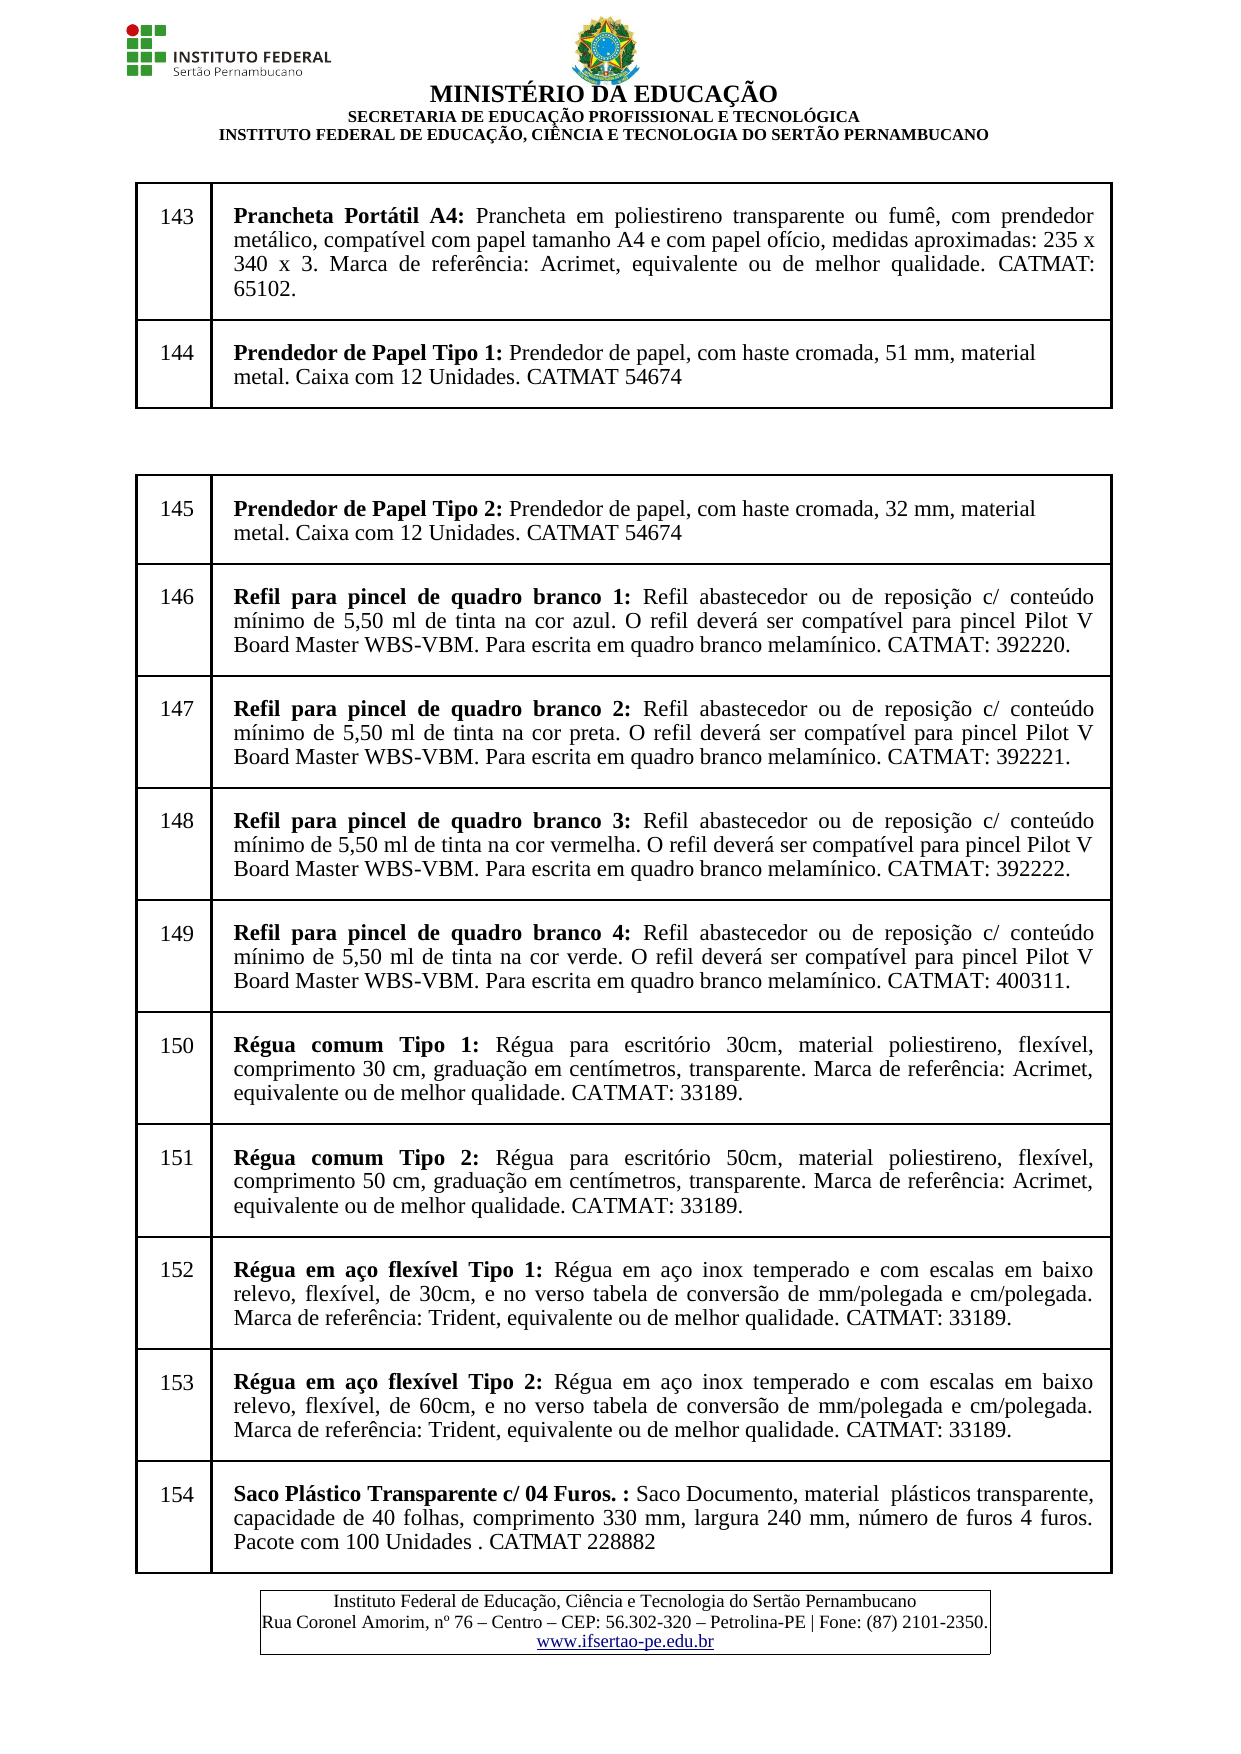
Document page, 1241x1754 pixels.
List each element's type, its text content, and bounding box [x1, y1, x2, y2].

table_header 145 [138, 476, 210, 562]
picture [126, 24, 332, 76]
table_cell 143 [138, 184, 210, 319]
table_cell Régua comum Tipo 1: Régua para escritório 30cm, material poliestireno, flexível, comprimento 30 cm, graduação em centímetros, transparente. Marca de referência: Acrimet, equivalente ou de melhor qualidade. CATMAT: 33189. [213, 1013, 1110, 1123]
table_cell 149 [138, 901, 210, 1011]
table_cell Saco Plástico Transparente c/ 04 Furos. : Saco Documento, material plásticos transparente, capacidade de 40 folhas, comprimento 330 mm, largura 240 mm, número de furos 4 furos. Pacote com 100 Unidades . CATMAT 228882 [213, 1462, 1110, 1572]
table_cell 151 [138, 1125, 210, 1236]
table_cell Prendedor de Papel Tipo 1: Prendedor de papel, com haste cromada, 51 mm, material metal. Caixa com 12 Unidades. CATMAT 54674 [213, 321, 1110, 407]
picture [571, 16, 640, 85]
table_cell 144 [138, 321, 210, 407]
table_cell 146 [138, 565, 210, 674]
table_cell 147 [138, 677, 210, 787]
table_cell 150 [138, 1013, 210, 1123]
table_cell 152 [138, 1238, 210, 1348]
table_cell Régua comum Tipo 2: Régua para escritório 50cm, material poliestireno, flexível, comprimento 50 cm, graduação em centímetros, transparente. Marca de referência: Acrimet, equivalente ou de melhor qualidade. CATMAT: 33189. [213, 1125, 1110, 1236]
table_cell 148 [138, 789, 210, 899]
table_cell 154 [138, 1462, 210, 1572]
table_cell 153 [138, 1350, 210, 1460]
table_cell Refil para pincel de quadro branco 3: Refil abastecedor ou de reposição c/ conteúdo mínimo de 5,50 ml de tinta na cor vermelha. O refil deverá ser compatível para pincel Pilot V Board Master WBS-VBM. Para escrita em quadro branco melamínico. CATMAT: 392222. [213, 789, 1110, 899]
table_cell Régua em aço flexível Tipo 1: Régua em aço inox temperado e com escalas em baixo relevo, flexível, de 30cm, e no verso tabela de conversão de mm/polegada e cm/polegada. Marca de referência: Trident, equivalente ou de melhor qualidade. CATMAT: 33189. [213, 1238, 1110, 1348]
table_cell Prancheta Portátil A4: Prancheta em poliestireno transparente ou fumê, com prendedor metálico, compatível com papel tamanho A4 e com papel ofício, medidas aproximadas: 235 x 340 x 3. Marca de referência: Acrimet, equivalente ou de melhor qualidade. CATMAT: 65102. [213, 184, 1110, 319]
table_header Prendedor de Papel Tipo 2: Prendedor de papel, com haste cromada, 32 mm, material metal. Caixa com 12 Unidades. CATMAT 54674 [213, 476, 1110, 562]
table_cell Refil para pincel de quadro branco 1: Refil abastecedor ou de reposição c/ conteúdo mínimo de 5,50 ml de tinta na cor azul. O refil deverá ser compatível para pincel Pilot V Board Master WBS-VBM. Para escrita em quadro branco melamínico. CATMAT: 392220. [213, 565, 1110, 674]
table_cell Refil para pincel de quadro branco 2: Refil abastecedor ou de reposição c/ conteúdo mínimo de 5,50 ml de tinta na cor preta. O refil deverá ser compatível para pincel Pilot V Board Master WBS-VBM. Para escrita em quadro branco melamínico. CATMAT: 392221. [213, 677, 1110, 787]
table_cell Refil para pincel de quadro branco 4: Refil abastecedor ou de reposição c/ conteúdo mínimo de 5,50 ml de tinta na cor verde. O refil deverá ser compatível para pincel Pilot V Board Master WBS-VBM. Para escrita em quadro branco melamínico. CATMAT: 400311. [213, 901, 1110, 1011]
table_cell Régua em aço flexível Tipo 2: Régua em aço inox temperado e com escalas em baixo relevo, flexível, de 60cm, e no verso tabela de conversão de mm/polegada e cm/polegada. Marca de referência: Trident, equivalente ou de melhor qualidade. CATMAT: 33189. [213, 1350, 1110, 1460]
